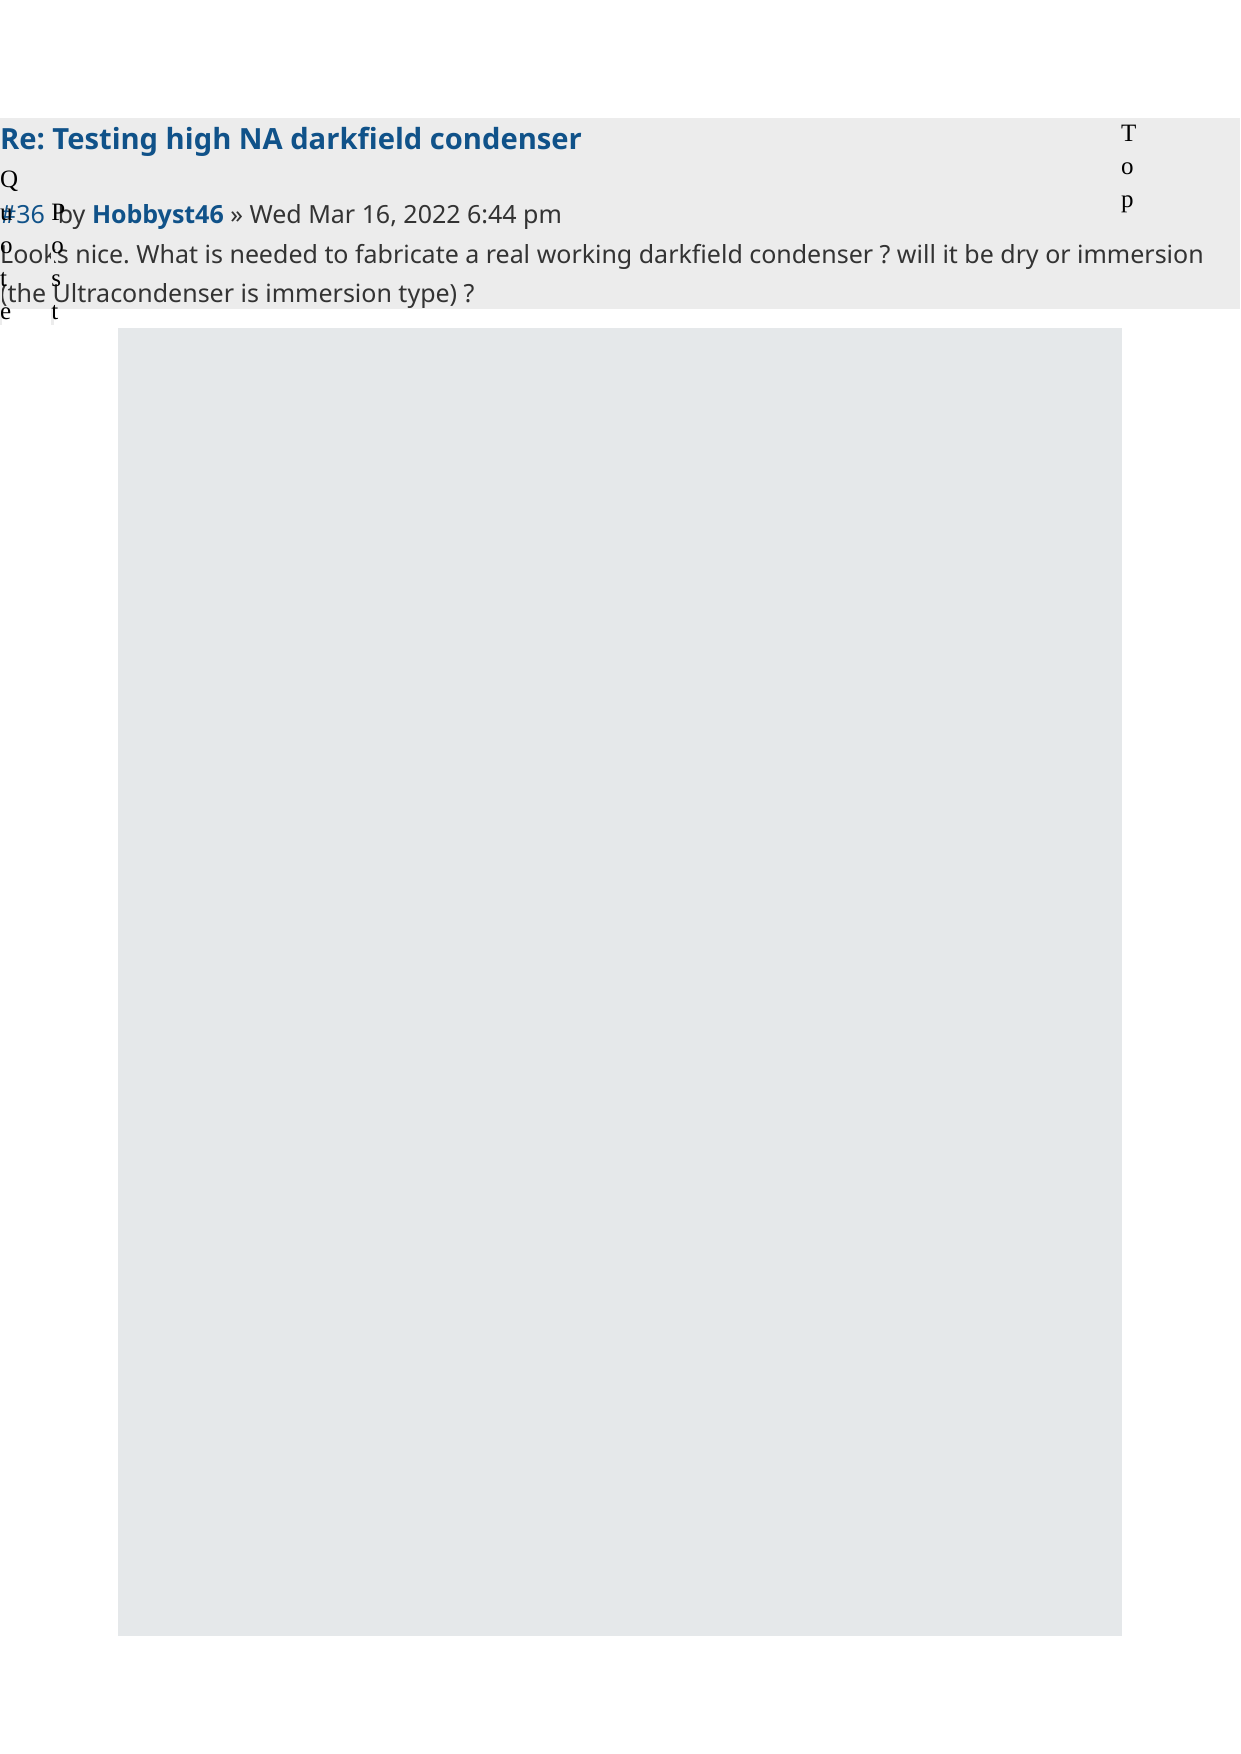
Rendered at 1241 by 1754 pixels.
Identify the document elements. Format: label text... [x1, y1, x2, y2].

subtitle Re: Testing high NA darkfield condenser [0, 118, 959, 158]
text #36 by Hobbyst46 » Wed Mar 16, 2022 6:44 pm [54, 197, 1240, 231]
text Looks nice. What is needed to fabricate a real working darkfield condenser ? will it be dry or immersion (the Ultracondenser is immersion type) ? [54, 236, 1240, 309]
text #36 by Hobbyst46 » Wed Mar 16, 2022 6:44 pm [2, 197, 51, 231]
text Looks nice. What is needed to fabricate a real working darkfield condenser ? will it be dry or immersion (the Ultracondenser is immersion type) ? [2, 236, 51, 309]
